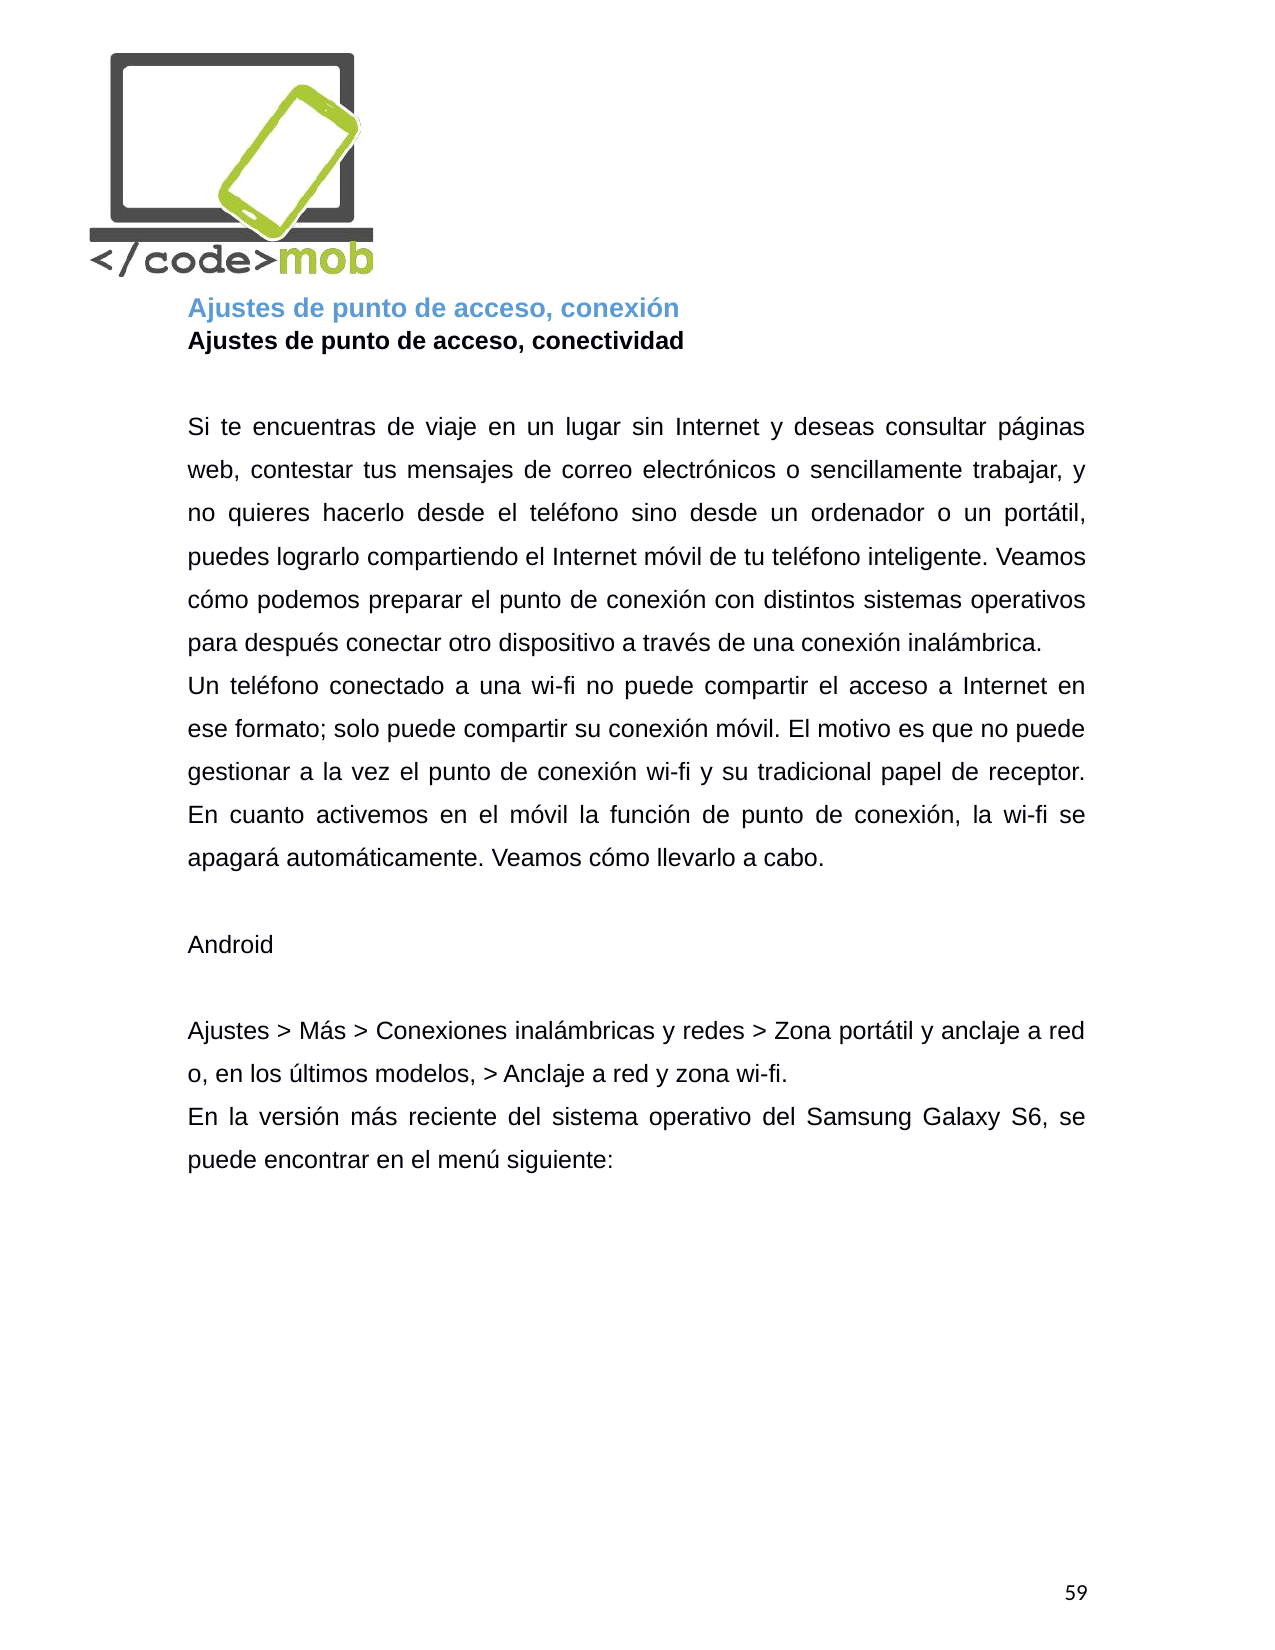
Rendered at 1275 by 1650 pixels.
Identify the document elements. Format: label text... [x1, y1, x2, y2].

text Si te encuentras de viaje en un lugar sin Internet y deseas consultar páginas web, contestar tus mensajes de correo electrónicos o sencillamente trabajar, y no quieres hacerlo desde el teléfono sino desde un ordenador o un portátil, puedes lograrlo compartiendo el Internet móvil de tu teléfono inteligente. Veamos cómo podemos preparar el punto de conexión con distintos sistemas operativos para después conectar otro dispositivo a través de una conexión inalámbrica. [187, 412, 1087, 656]
text Android [187, 929, 1087, 958]
text Ajustes de punto de acceso, conectividad [187, 326, 1087, 354]
text Un teléfono conectado a una wi-fi no puede compartir el acceso a Internet en ese formato; solo puede compartir su conexión móvil. El motivo es que no puede gestionar a la vez el punto de conexión wi-fi y su tradicional papel de receptor. En cuanto activemos en el móvil la función de punto de conexión, la wi-fi se apagará automáticamente. Veamos cómo llevarlo a cabo. [187, 671, 1087, 872]
text En la versión más reciente del sistema operativo del Samsung Galaxy S6, se puede encontrar en el menú siguiente: [187, 1102, 1087, 1174]
subtitle Ajustes de punto de acceso, conexión [187, 292, 1087, 323]
picture [89, 53, 374, 277]
text Ajustes > Más > Conexiones inalámbricas y redes > Zona portátil y anclaje a red o, en los últimos modelos, > Anclaje a red y zona wi-fi. [187, 1016, 1087, 1088]
